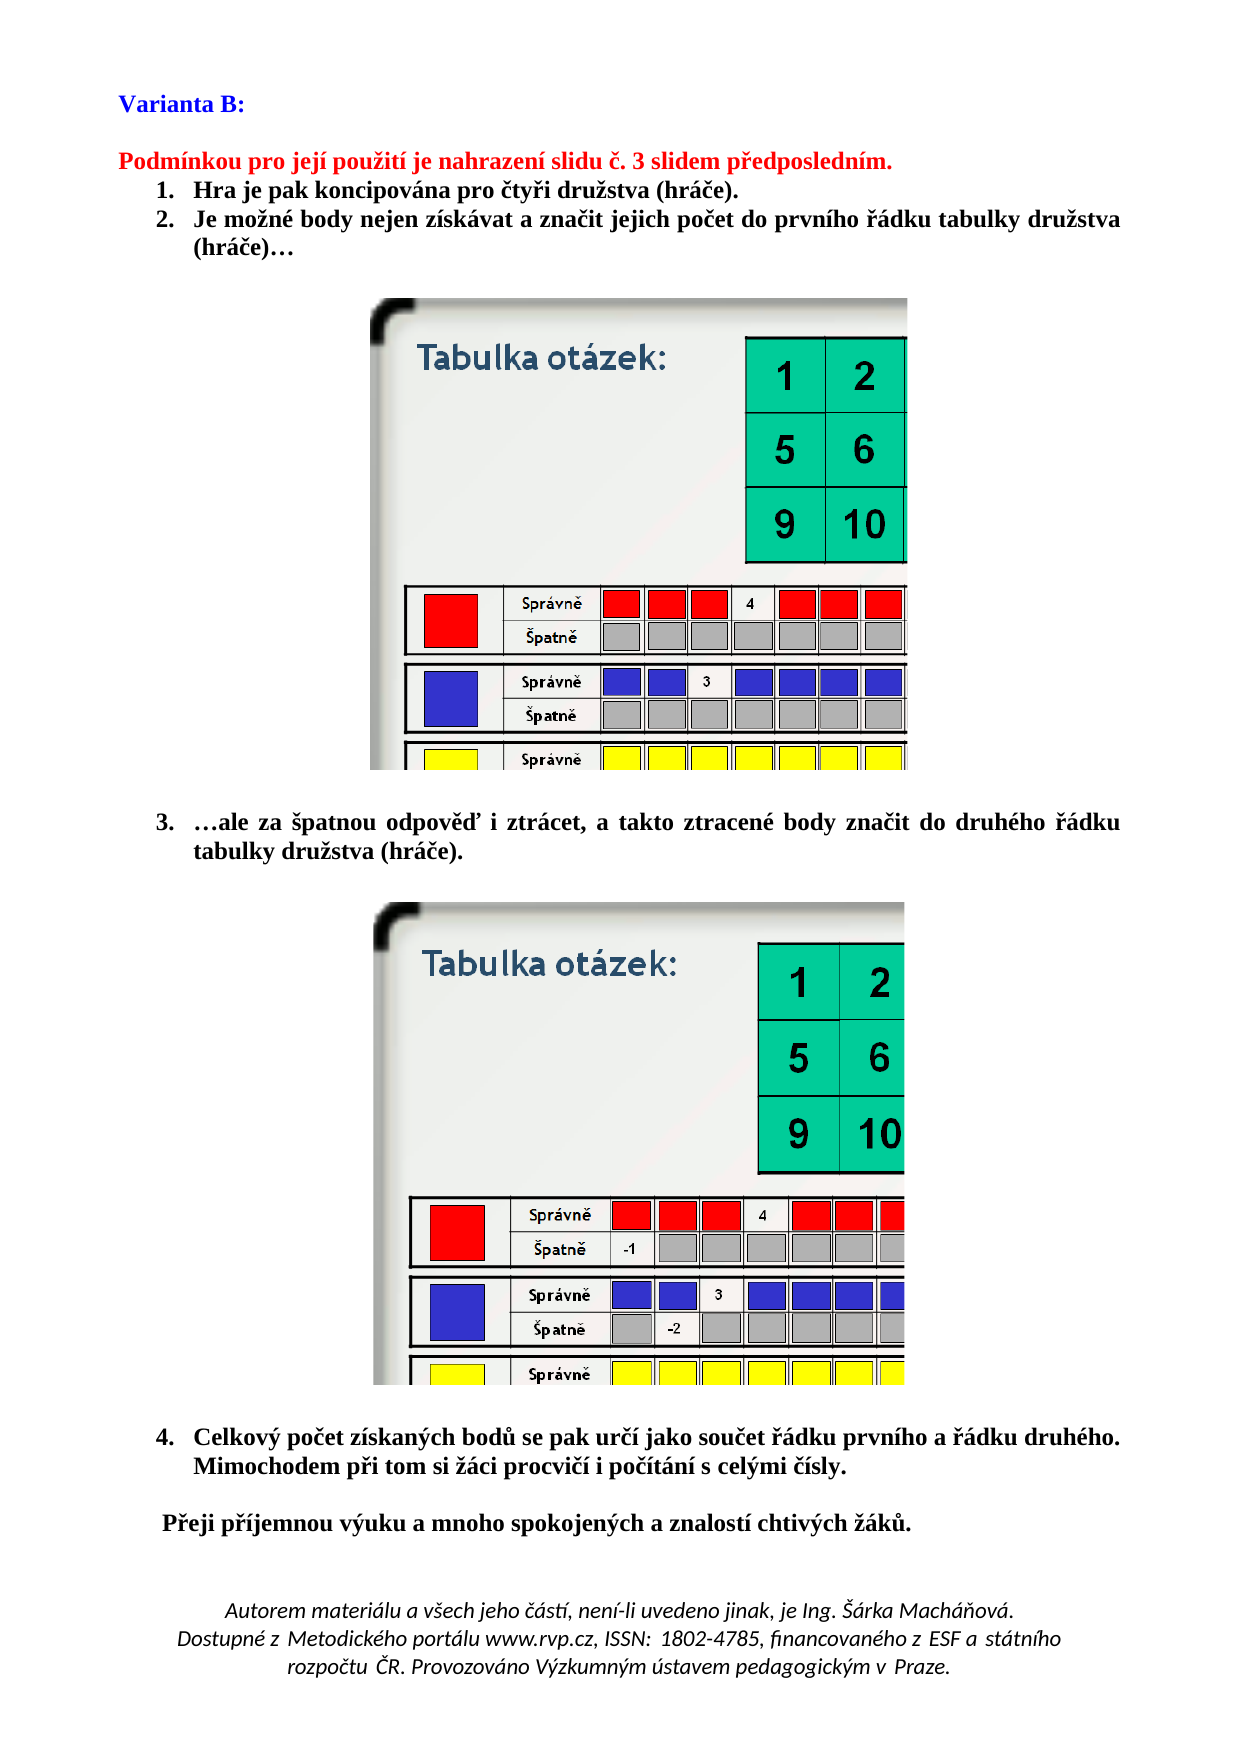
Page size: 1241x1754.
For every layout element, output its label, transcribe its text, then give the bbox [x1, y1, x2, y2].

list Celkový počet získaných bodů se pak určí jako součet řádku prvního a řádku druhého. Mimochodem při tom si žáci procvičí i počítání s celými čísly. [156, 1422, 1122, 1479]
list Je možné body nejen získávat a značit jejich počet do prvního řádku tabulky družstva (hráče)… [156, 204, 1122, 261]
picture [370, 298, 908, 770]
list …ale za špatnou odpověď i ztrácet, a takto ztracené body značit do druhého řádku tabulky družstva (hráče). [156, 807, 1122, 864]
text Podmínkou pro její použití je nahrazení slidu č. 3 slidem předposledním. [118, 146, 1122, 175]
text Varianta B: [118, 89, 1122, 117]
picture [373, 902, 905, 1385]
text Přeji příjemnou výuku a mnoho spokojených a znalostí chtivých žáků. [156, 1508, 1122, 1537]
list Hra je pak koncipována pro čtyři družstva (hráče). [156, 175, 1122, 204]
